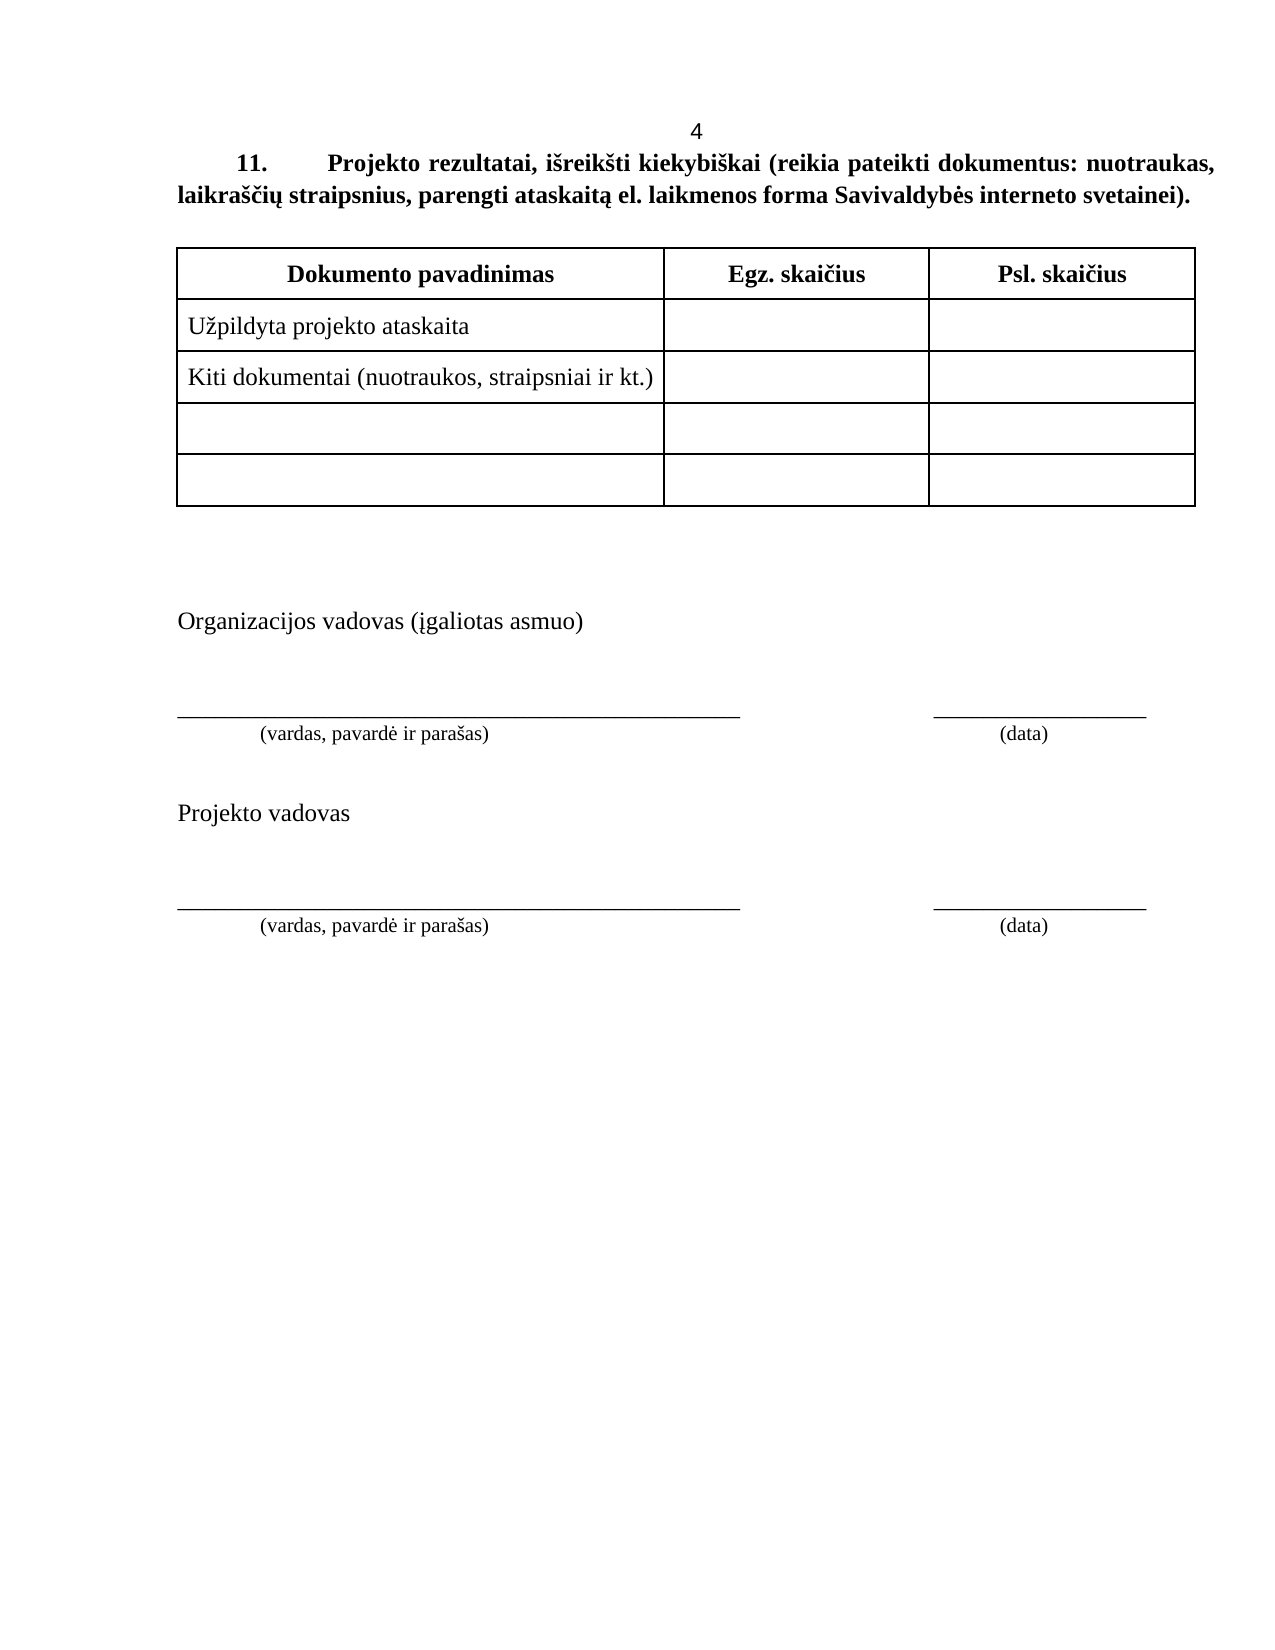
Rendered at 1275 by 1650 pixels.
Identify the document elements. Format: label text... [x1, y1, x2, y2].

text 11. Projekto rezultatai, išreikšti kiekybiškai (reikia pateikti dokumentus: nuotraukas, laikraščių straipsnius, parengti ataskaitą el. laikmenos forma Savivaldybės interneto svetainei). [177, 148, 1216, 209]
text (vardas, pavardė ir parašas) (data) [177, 721, 1216, 745]
table_cell [178, 455, 663, 505]
table_cell [665, 300, 928, 350]
table_header Dokumento pavadinimas [178, 249, 663, 298]
table_cell [930, 300, 1194, 350]
text (vardas, pavardė ir parašas) (data) [177, 913, 1216, 937]
table_cell [178, 404, 663, 453]
text _____________________________________________ _________________ [177, 884, 1216, 913]
table_cell [930, 455, 1194, 505]
table_cell [665, 352, 928, 402]
table_cell [930, 352, 1194, 402]
table_cell Užpildyta projekto ataskaita [178, 300, 663, 350]
table_header Egz. skaičius [665, 249, 928, 298]
text _____________________________________________ _________________ [177, 692, 1216, 721]
table_cell Kiti dokumentai (nuotraukos, straipsniai ir kt.) [178, 352, 663, 402]
table_cell [665, 455, 928, 505]
table_cell [665, 404, 928, 453]
text Organizacijos vadovas (įgaliotas asmuo) [177, 606, 1216, 635]
table_cell [930, 404, 1194, 453]
table_header Psl. skaičius [930, 249, 1194, 298]
text Projekto vadovas [177, 798, 1216, 827]
